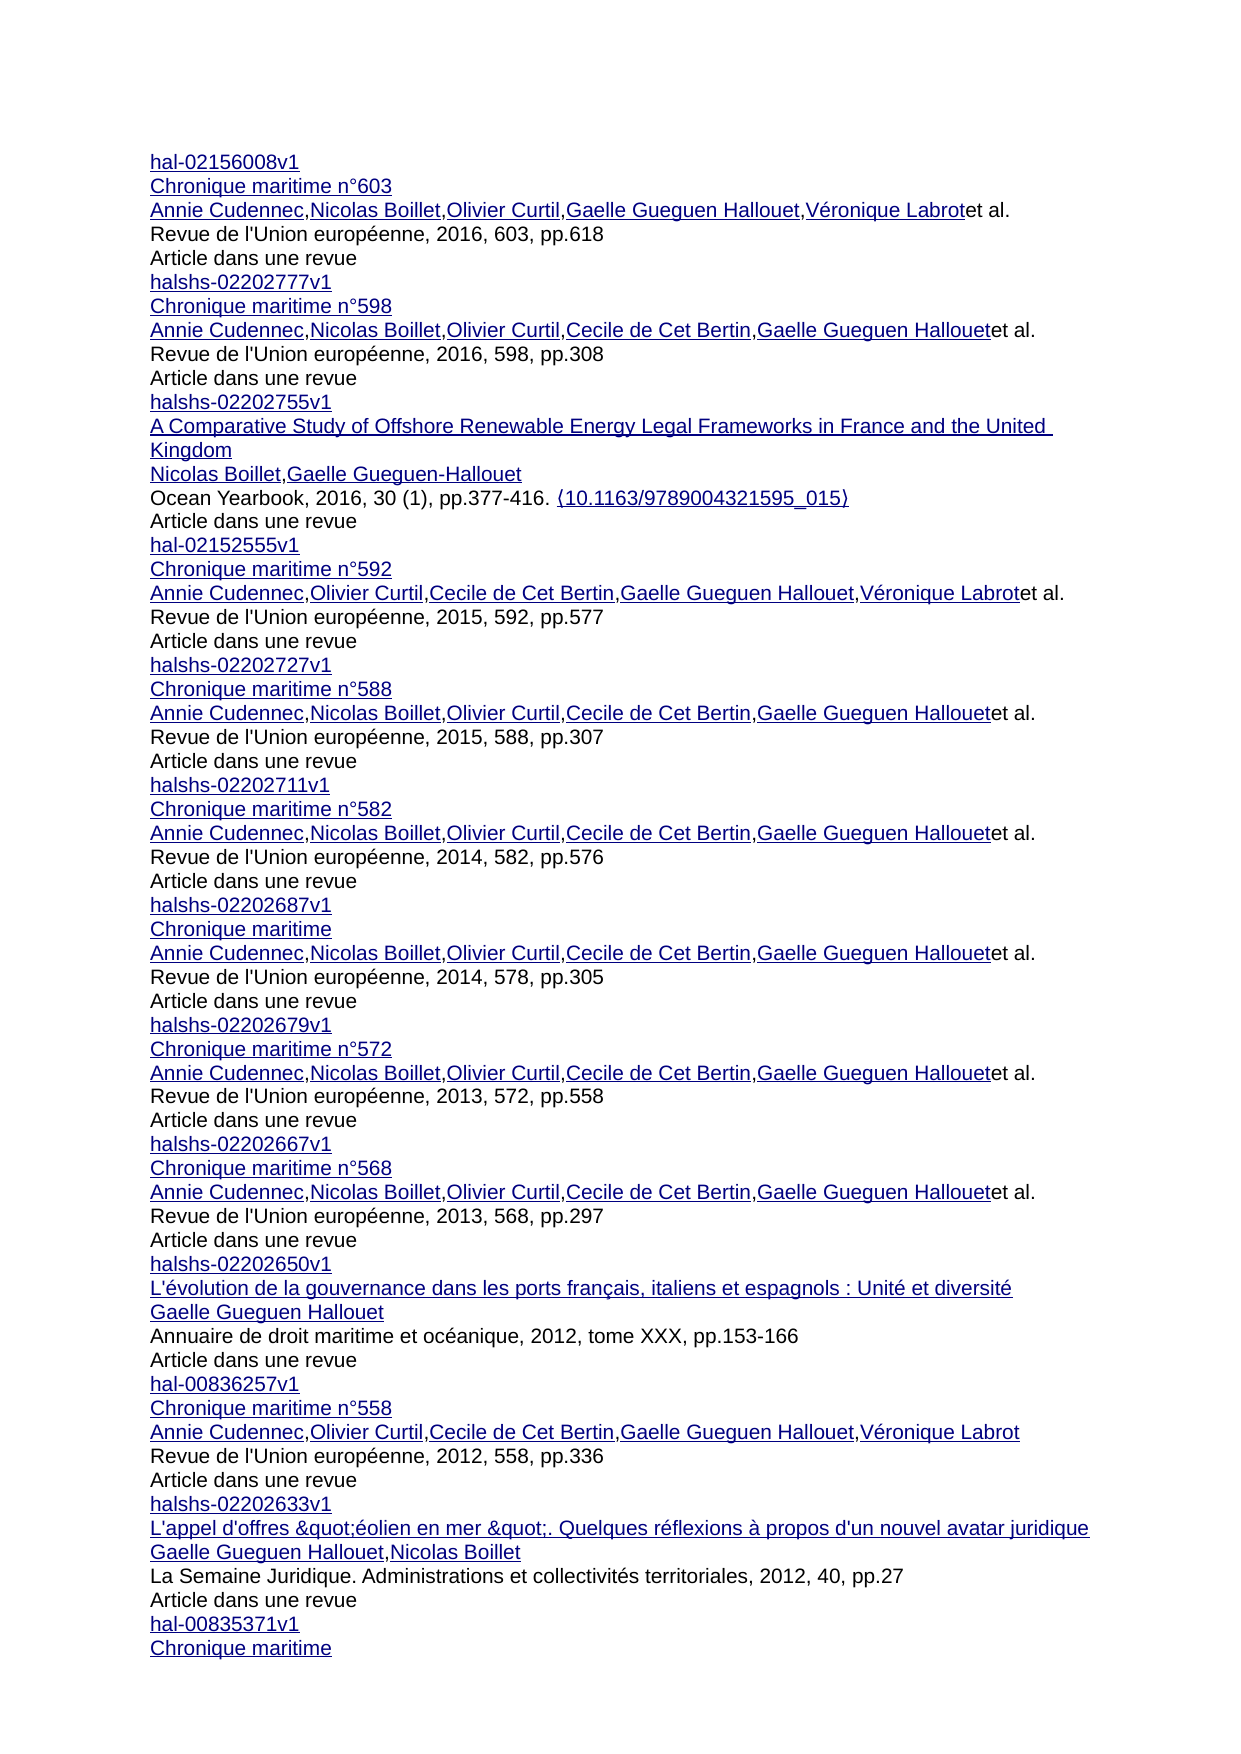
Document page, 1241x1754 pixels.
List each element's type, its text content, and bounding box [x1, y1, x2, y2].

table_cell L'appel d'offres &quot;éolien en mer &quot;. Quelques réflexions à propos d'un nouvel avatar juridique [150, 1516, 1090, 1537]
table_cell hal-02156008v1 [150, 150, 1090, 174]
table_cell Chronique maritime [150, 1635, 1090, 1659]
table_cell Chronique maritime n°603 Annie Cudennec,Nicolas Boillet,Olivier Curtil,Gaelle Gueguen Hallouet,Véronique Labrotet al. Revue de l'Union européenne, 2016, 603, pp.618 Article dans une revue halshs-02202777v1 [150, 174, 1090, 294]
table_cell Chronique maritime n°588 Annie Cudennec,Nicolas Boillet,Olivier Curtil,Cecile de Cet Bertin,Gaelle Gueguen Hallouetet al. Revue de l'Union européenne, 2015, 588, pp.307 Article dans une revue halshs-02202711v1 [150, 677, 1090, 797]
table_cell A Comparative Study of Offshore Renewable Energy Legal Frameworks in France and the United Kingdom Nicolas Boillet,Gaelle Gueguen-Hallouet Ocean Yearbook, 2016, 30 (1), pp.377-416. ⟨10.1163/9789004321595_015⟩ Article dans une revue hal-02152555v1 [150, 414, 1090, 557]
table_cell Chronique maritime n°568 Annie Cudennec,Nicolas Boillet,Olivier Curtil,Cecile de Cet Bertin,Gaelle Gueguen Hallouetet al. Revue de l'Union européenne, 2013, 568, pp.297 Article dans une revue halshs-02202650v1 [150, 1156, 1090, 1276]
table_cell Chronique maritime Annie Cudennec,Nicolas Boillet,Olivier Curtil,Cecile de Cet Bertin,Gaelle Gueguen Hallouetet al. Revue de l'Union européenne, 2014, 578, pp.305 Article dans une revue halshs-02202679v1 [150, 917, 1090, 1036]
table_cell L'évolution de la gouvernance dans les ports français, italiens et espagnols : Unité et diversité Gaelle Gueguen Hallouet Annuaire de droit maritime et océanique, 2012, tome XXX, pp.153-166 Article dans une revue hal-00836257v1 [150, 1276, 1090, 1396]
table_cell Gaelle Gueguen Hallouet,Nicolas Boillet La Semaine Juridique. Administrations et collectivités territoriales, 2012, 40, pp.27 Article dans une revue hal-00835371v1 [150, 1538, 1090, 1635]
table_cell Chronique maritime n°582 Annie Cudennec,Nicolas Boillet,Olivier Curtil,Cecile de Cet Bertin,Gaelle Gueguen Hallouetet al. Revue de l'Union européenne, 2014, 582, pp.576 Article dans une revue halshs-02202687v1 [150, 797, 1090, 917]
table_cell Chronique maritime n°558 Annie Cudennec,Olivier Curtil,Cecile de Cet Bertin,Gaelle Gueguen Hallouet,Véronique Labrot Revue de l'Union européenne, 2012, 558, pp.336 Article dans une revue halshs-02202633v1 [150, 1396, 1090, 1516]
table_cell Chronique maritime n°592 Annie Cudennec,Olivier Curtil,Cecile de Cet Bertin,Gaelle Gueguen Hallouet,Véronique Labrotet al. Revue de l'Union européenne, 2015, 592, pp.577 Article dans une revue halshs-02202727v1 [150, 557, 1090, 677]
table_cell Chronique maritime n°572 Annie Cudennec,Nicolas Boillet,Olivier Curtil,Cecile de Cet Bertin,Gaelle Gueguen Hallouetet al. Revue de l'Union européenne, 2013, 572, pp.558 Article dans une revue halshs-02202667v1 [150, 1036, 1090, 1156]
table_cell Chronique maritime n°598 Annie Cudennec,Nicolas Boillet,Olivier Curtil,Cecile de Cet Bertin,Gaelle Gueguen Hallouetet al. Revue de l'Union européenne, 2016, 598, pp.308 Article dans une revue halshs-02202755v1 [150, 294, 1090, 413]
